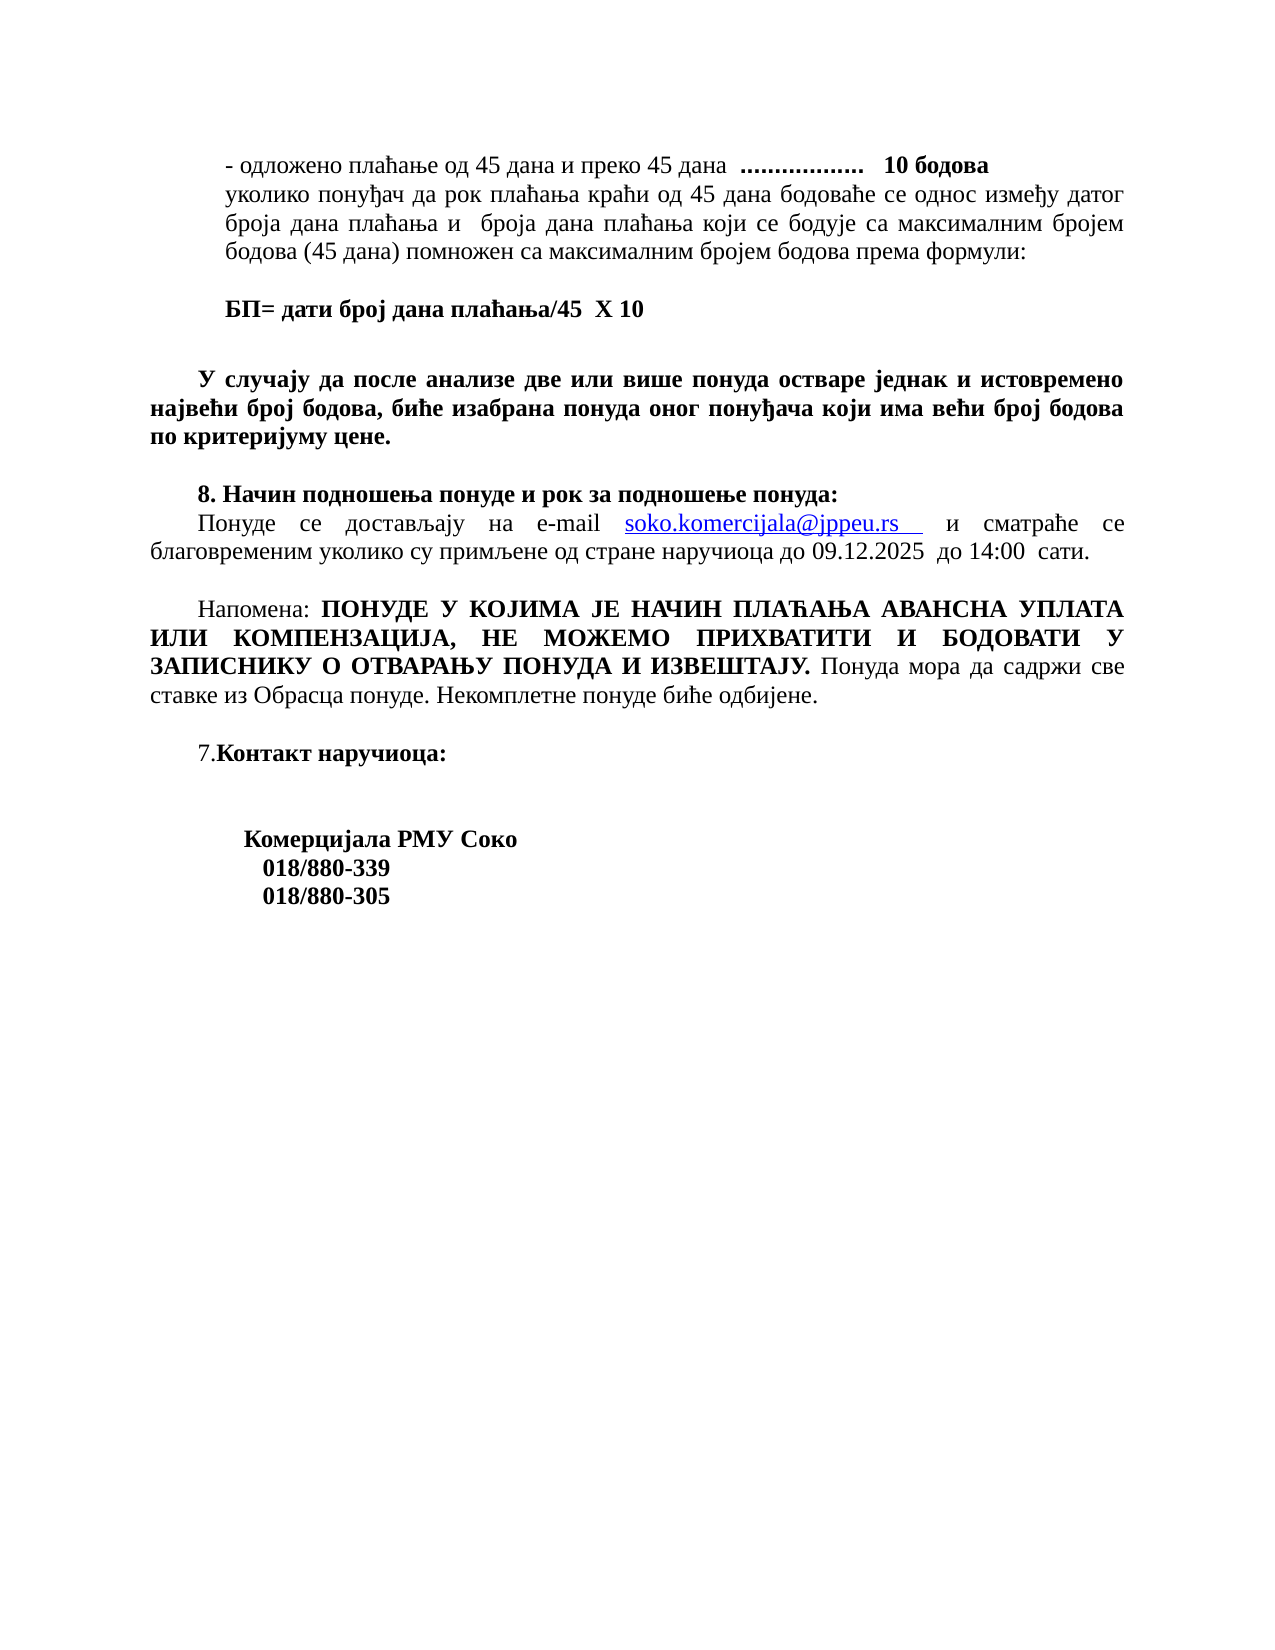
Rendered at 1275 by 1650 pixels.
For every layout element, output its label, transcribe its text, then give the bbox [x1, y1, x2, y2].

text Понуде се достављају на e-mail soko.komercijala@jppeu.rs и сматраће се благовременим уколико су примљене од стране наручиоца до 09.12.2025 до 14:00 сати. [150, 508, 1125, 565]
list Контакт наручиоца: [150, 738, 1125, 766]
text 018/880-339 [225, 853, 1125, 881]
text Комерцијала РМУ Соко [225, 824, 1125, 853]
text уколико понуђач да рок плаћања краћи од 45 дана бодоваће се однос између датог броја дана плаћања и броја дана плаћања који се бодује са максималним бројем бодова (45 дана) помножен са максималним бројем бодова према формули: [225, 179, 1125, 265]
text У случају да после анализе две или више понуда остваре једнак и истовремено највећи број бодова, биће изабрана понуда оног понуђача који има већи број бодова по критеријуму цене. [150, 364, 1125, 450]
text 8. Начин подношења понуде и рок за подношење понуда: [150, 479, 1125, 508]
text Напомена: ПОНУДЕ У КОЈИМА ЈЕ НАЧИН ПЛАЋАЊА АВАНСНА УПЛАТА ИЛИ КОМПЕНЗАЦИЈА, НЕ МОЖЕМО ПРИХВАТИТИ И БОДОВАТИ У ЗАПИСНИКУ О ОТВАРАЊУ ПОНУДА И ИЗВЕШТАЈУ. Понуда мора да садржи све ставке из Обрасца понуде. Некомплетне понуде биће одбијене. [150, 594, 1125, 709]
text БП= дати број дана плаћања/45 X 10 [225, 294, 1125, 323]
text 018/880-305 [225, 881, 1125, 910]
text - одложено плаћање од 45 дана и преко 45 дана .................. 10 бодова [225, 150, 1125, 179]
